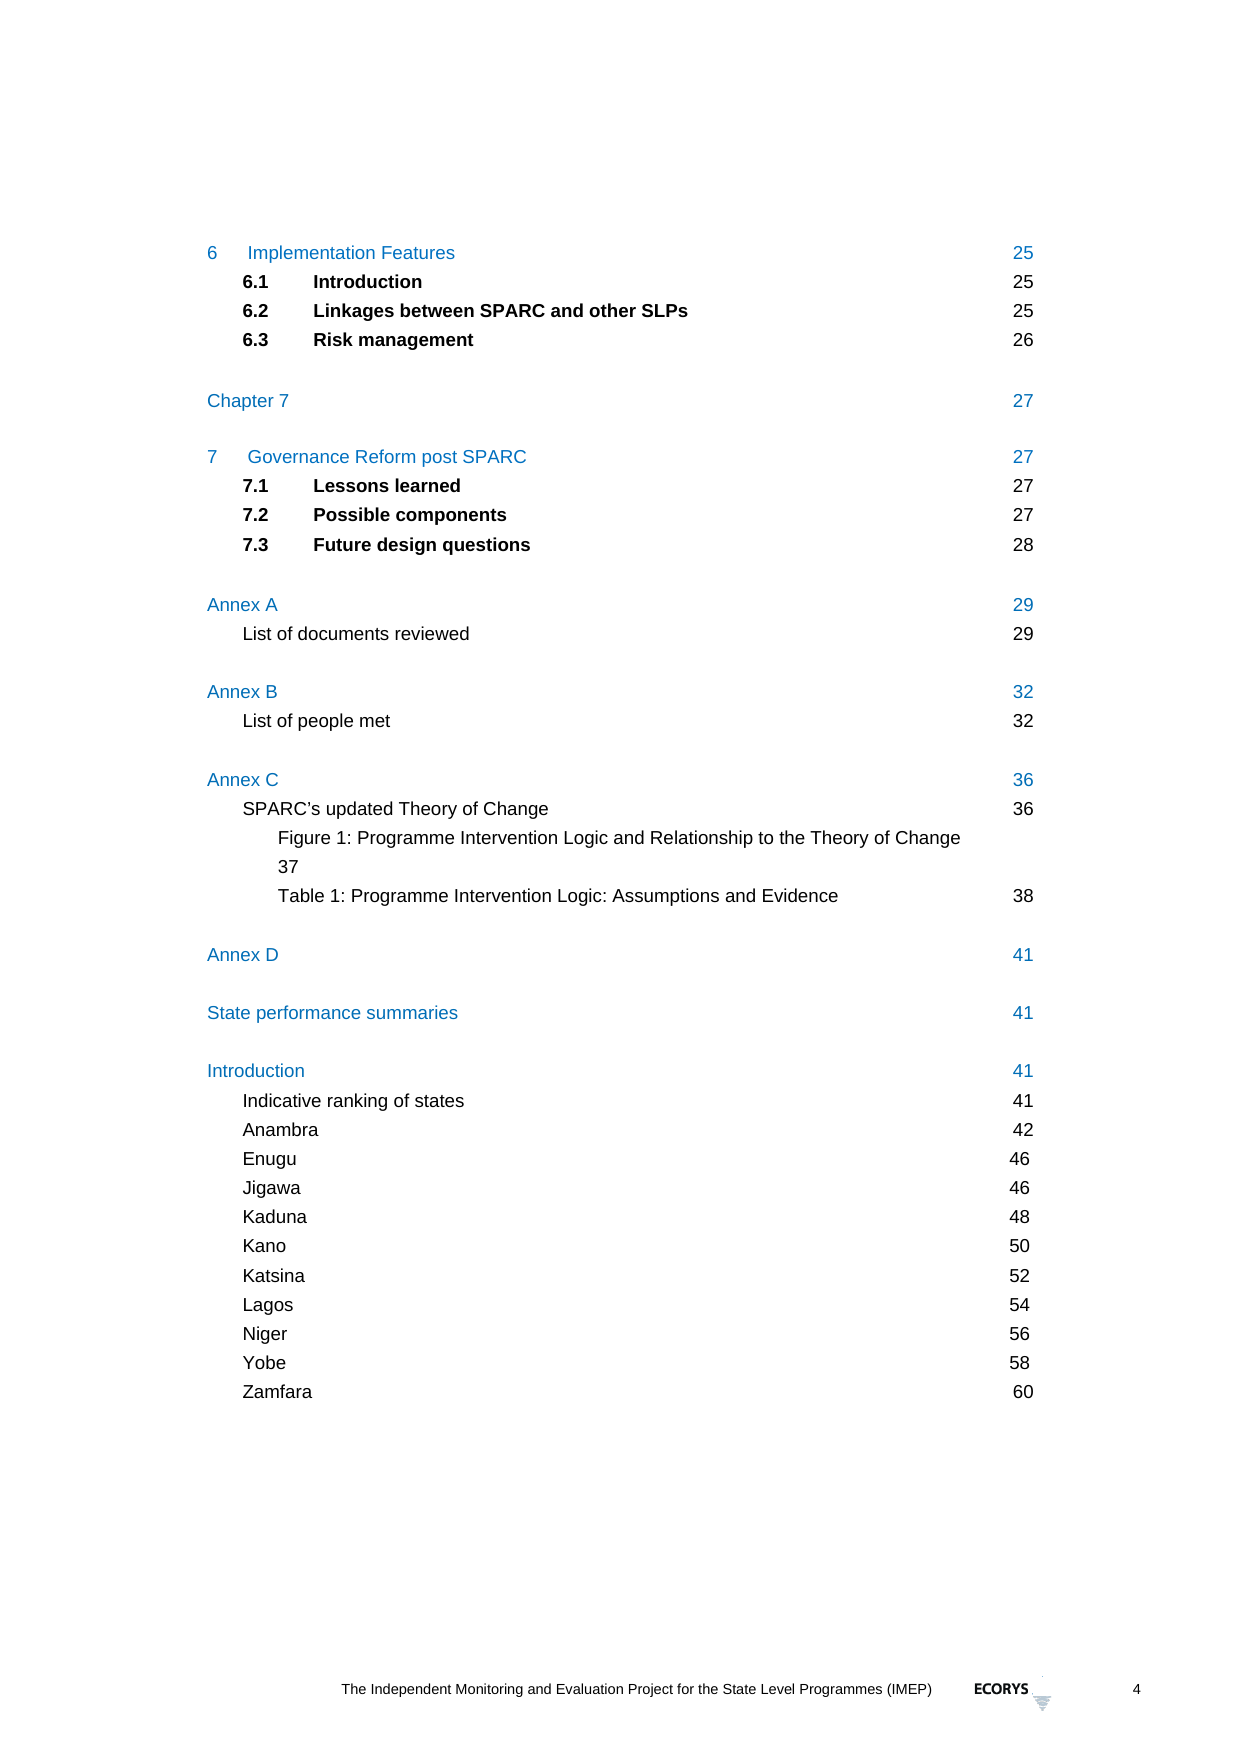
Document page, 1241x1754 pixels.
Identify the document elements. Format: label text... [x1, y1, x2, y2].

text 7 Governance Reform post SPARC 27 [207, 440, 1033, 469]
text Table 1: Programme Intervention Logic: Assumptions and Evidence 38 [278, 878, 1033, 907]
text Introduction 41 [207, 1053, 1033, 1082]
text Jigawa 46 [242, 1169, 1033, 1198]
text SPARC’s updated Theory of Change 36 [242, 790, 1033, 819]
text 6 Implementation Features 25 [207, 236, 1033, 265]
text Annex B 32 [207, 673, 1033, 703]
text Annex D 41 [207, 936, 1033, 965]
text 7.1 Lessons learned 27 [242, 469, 1033, 498]
text List of people met 32 [242, 703, 1033, 732]
text Indicative ranking of states 41 [242, 1082, 1033, 1111]
text Katsina 52 [242, 1257, 1033, 1286]
text Yobe 58 [242, 1344, 1033, 1373]
text Anambra 42 [242, 1111, 1033, 1140]
text Niger 56 [242, 1315, 1033, 1344]
text Kano 50 [242, 1228, 1033, 1257]
text Zamfara 60 [242, 1373, 1033, 1403]
text Annex A 29 [207, 586, 1033, 615]
text Chapter 7 27 [207, 382, 1033, 411]
text 7.2 Possible components 27 [242, 498, 1033, 528]
text 6.3 Risk management 26 [242, 323, 1033, 353]
text State performance summaries 41 [207, 994, 1033, 1023]
text 7.3 Future design questions 28 [242, 528, 1033, 557]
text List of documents reviewed 29 [242, 615, 1033, 644]
text 6.2 Linkages between SPARC and other SLPs 25 [242, 294, 1033, 323]
text Enugu 46 [242, 1140, 1033, 1169]
text 6.1 Introduction 25 [242, 265, 1033, 294]
text Lagos 54 [242, 1286, 1033, 1315]
text Kaduna 48 [242, 1198, 1033, 1228]
text Annex C 36 [207, 761, 1033, 790]
text Figure 1: Programme Intervention Logic and Relationship to the Theory of Change 37 [278, 819, 1033, 878]
